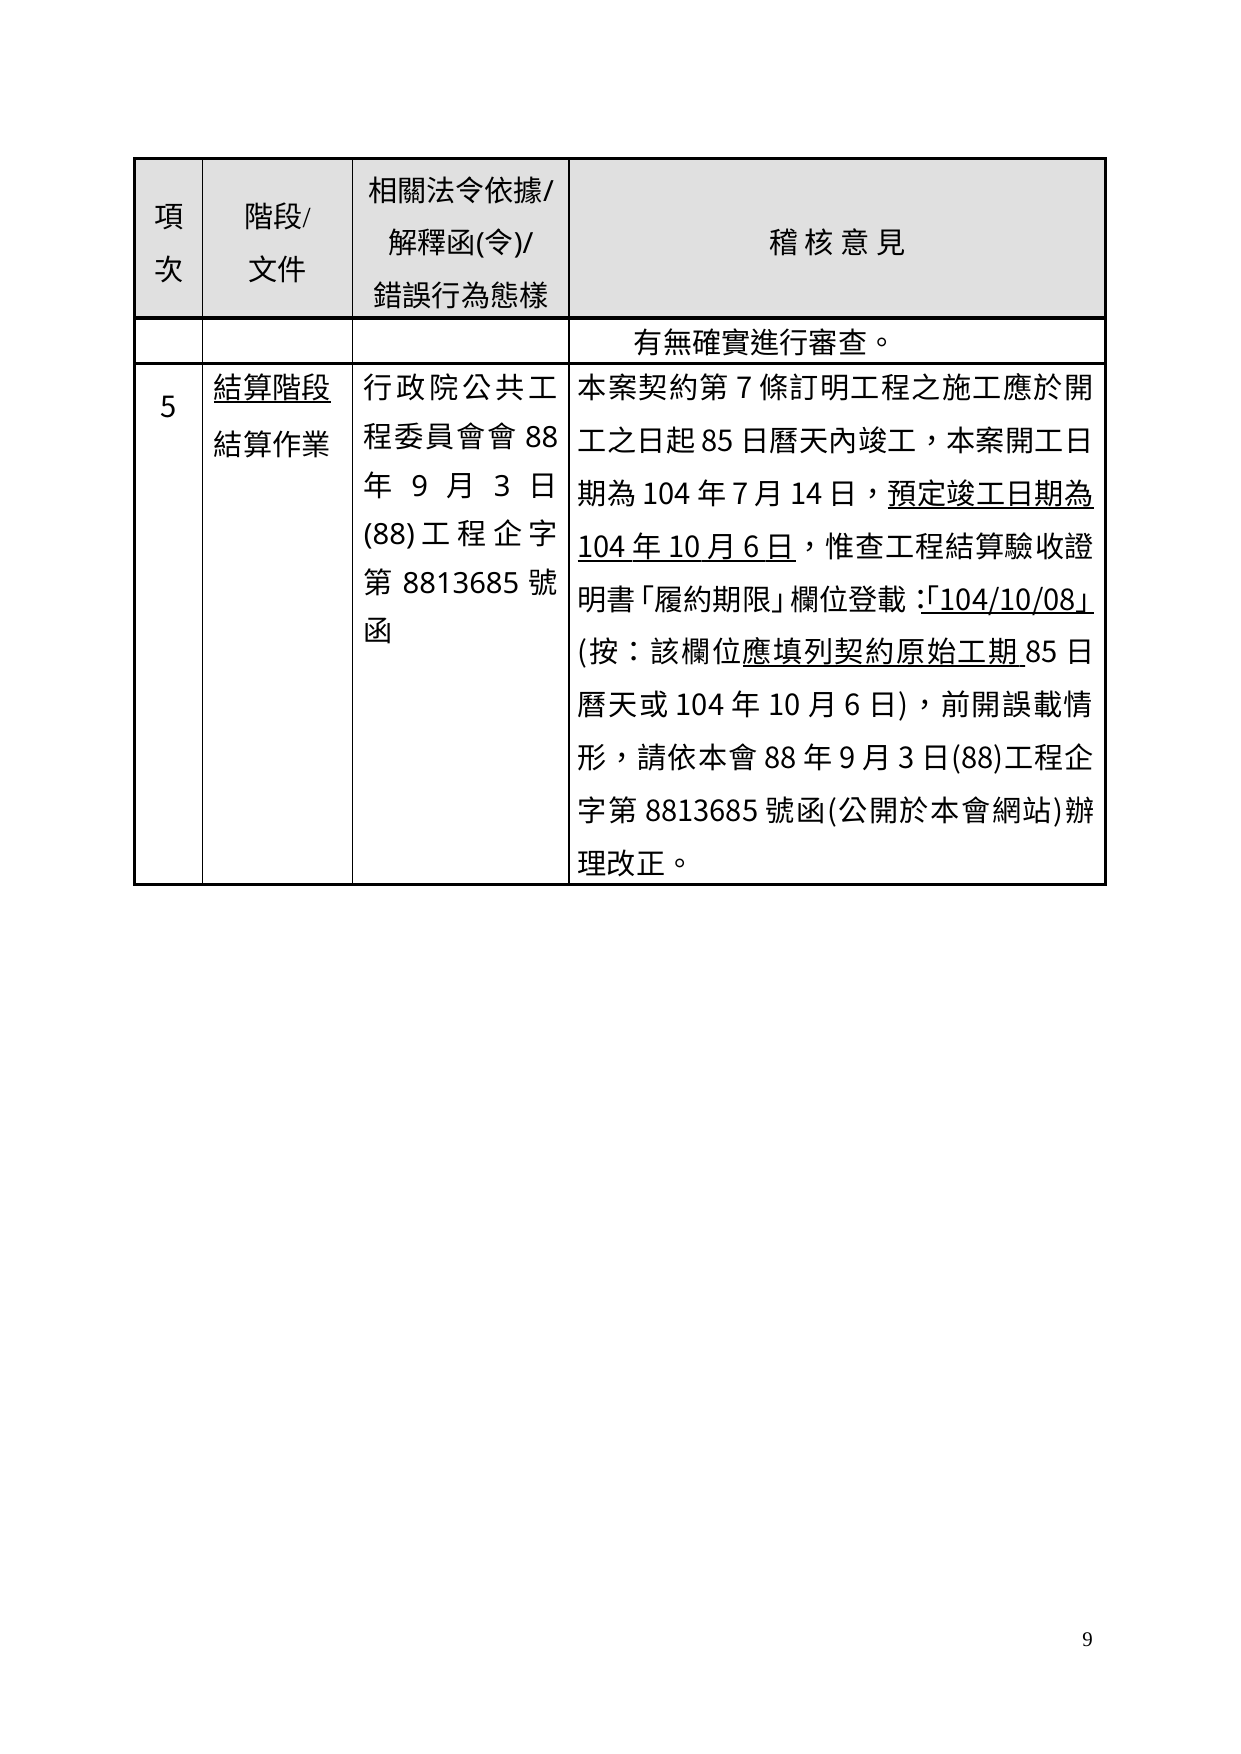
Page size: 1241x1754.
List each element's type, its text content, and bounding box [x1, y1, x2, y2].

table_header 階段/ 文件 [203, 160, 352, 316]
table_header 項次 [136, 160, 202, 316]
table_cell 結算階段 結算作業 [203, 365, 352, 882]
table_cell [136, 320, 202, 362]
table_header 相關法令依據/ 解釋函(令)/ 錯誤行為態樣 [353, 160, 568, 316]
table_cell [203, 320, 352, 362]
table_cell 行政院公共工程委員會會88年9月3日(88)工程企字第8813685號函 [353, 365, 568, 882]
table_cell 本案監造計畫未見「材料設備檢（試）驗管制總表」及「材料設備送審總管制表」，品質計畫未見「材料設備送審管制總表」，又「公共工程施工品質管理作業要點」及「監造計畫製作綱要」，已明定監造單位之監造計畫應訂定檢驗停留點，以查證廠商施工品質，惟本案監造計畫「工程檢驗程序」未就各項工程(例如：混凝土工程、植筋工程) 訂明具檢驗停留點之施工抽查程序，請澄明如何據以執行三級品管及品質查驗作業（本會95年9月28日工程管字第09500376750號函併請參照，公開於本會網站）。 本案監造計畫施工作業查驗包括鋼鈑補強、混凝土剝落鋼筋外露腐蝕修復、混凝土滲水白華修復等項目，惟查品質計畫自主檢查表未包括前開項目，請釐清。 本案監造計畫施工作業查驗表之查驗標準有誤載為檢驗方法(例如：目視、丈量…)之情形，請檢討。 本案監造計畫混凝土施工作業查驗表要求氯離子小於0.3㎏/m3，惟品質計畫該項目自主檢查表與圖說A-05均要求氯離子不得大於0.15㎏/m3，有不一致情形。另本案施工規範第2篇第3章結構用混凝土3.4.4節訂明新拌混凝土中之水溶性氯離子含量，依CNS3090之規定不得超過0.3㎏/m3，惟104年1月13日修訂公布之CNS3090規定，新拌混凝土中之水溶性氯離子含量已修正為0.15㎏/m3，查本案公告招標日期為○年○月○日，有引用過時資料之情形，請檢討。 綜上，請釐清本案品質計畫有無參考監造計畫擬定，並檢討監造廠商有無確實進行審查。 [570, 320, 1104, 362]
table_cell 本案契約第7條訂明工程之施工應於開工之日起85日曆天內竣工，本案開工日期為104年7月14日，預定竣工日期為104年10月6日，惟查工程結算驗收證明書「履約期限」欄位登載：「104/10/08」(按：該欄位應填列契約原始工期85日曆天或104年10月6日)，前開誤載情形，請依本會88年9月3日(88)工程企字第8813685號函(公開於本會網站)辦理改正。 [570, 365, 1104, 882]
table_cell [353, 320, 568, 362]
table_cell 5 [136, 365, 202, 882]
table_header 稽 核 意 見 [570, 160, 1104, 316]
